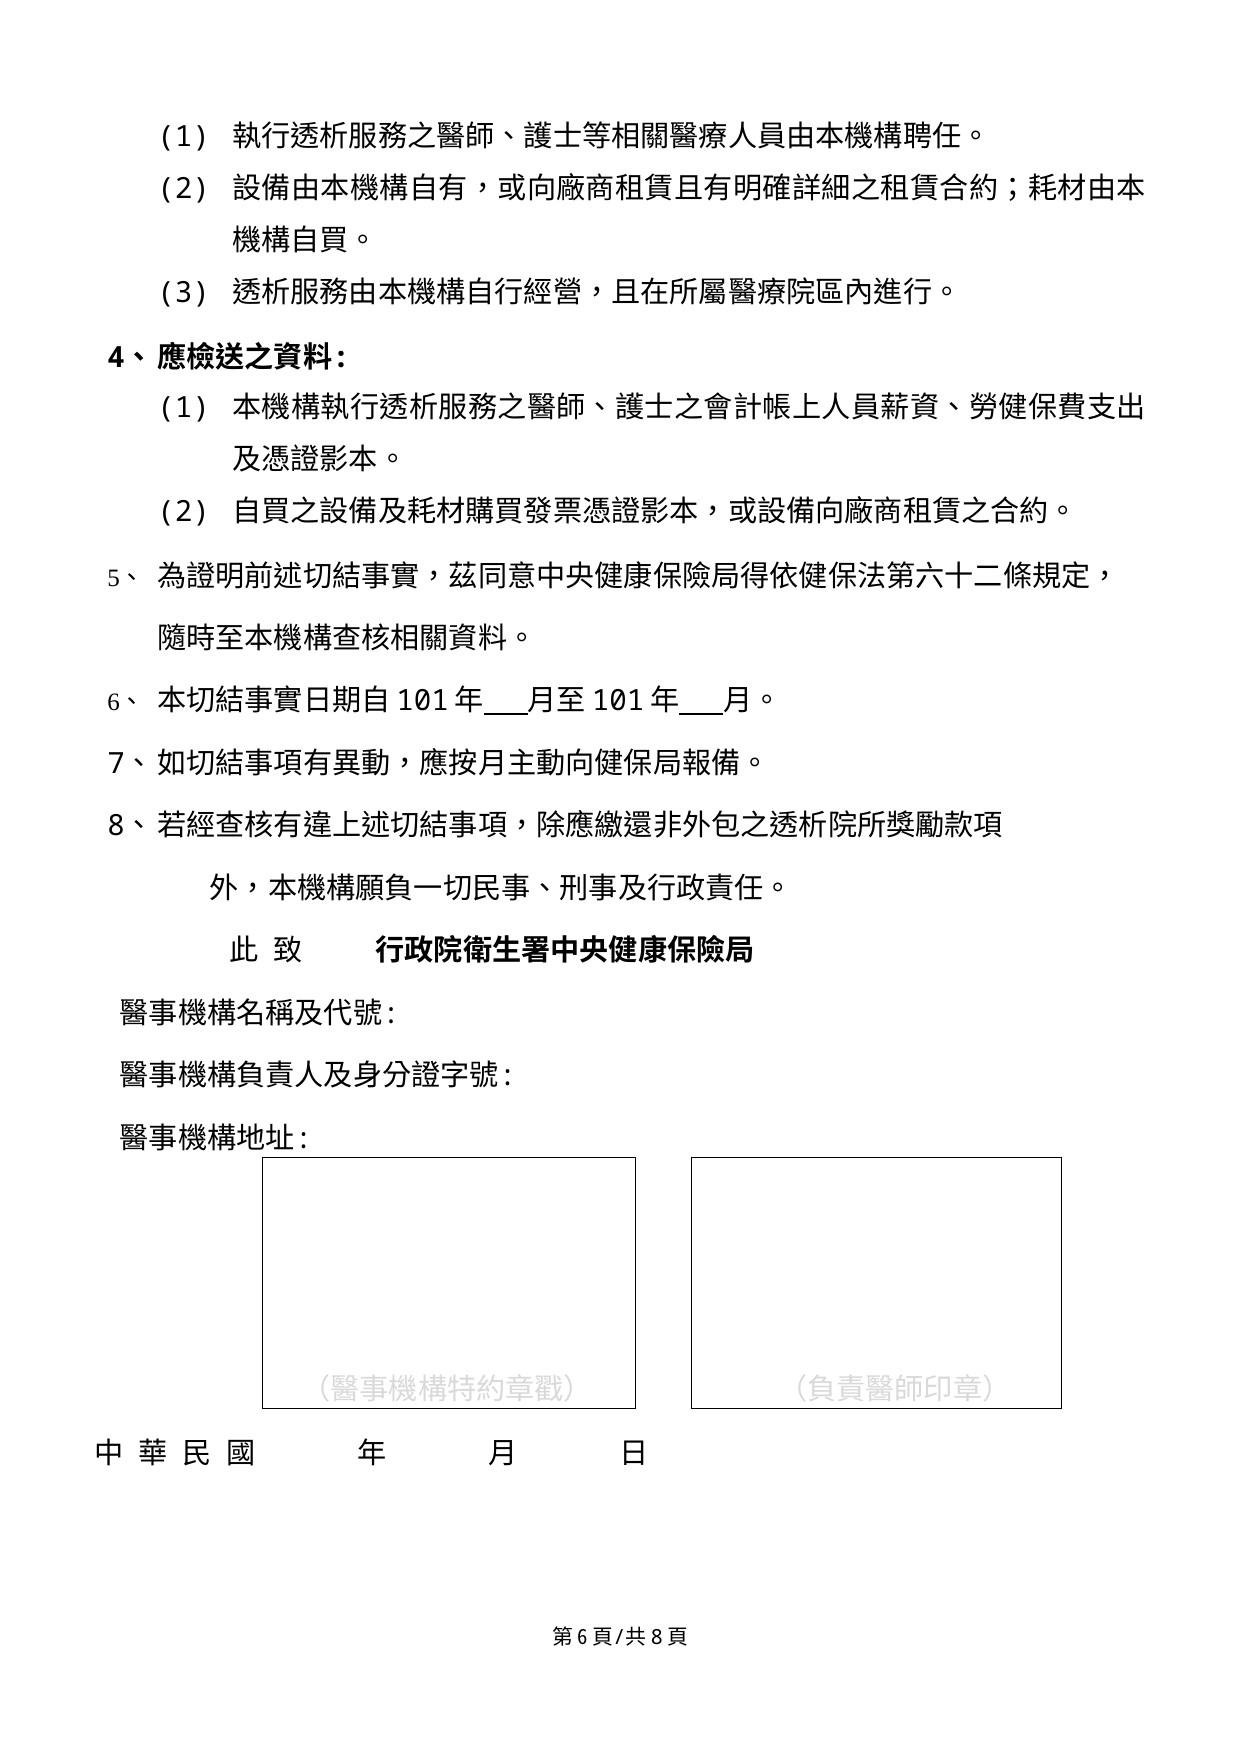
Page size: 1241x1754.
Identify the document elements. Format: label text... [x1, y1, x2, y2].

text 醫事機構地址: [119, 1094, 1146, 1157]
list 執行透析服務之醫師、護士等相關醫療人員由本機構聘任。 [157, 104, 1146, 157]
table_header （醫事機構特約章戳） [263, 1158, 635, 1408]
list 本機構執行透析服務之醫師、護士之會計帳上人員薪資、勞健保費支出及憑證影本。 [157, 375, 1146, 479]
list 若經查核有違上述切結事項，除應繳還非外包之透析院所獎勵款項 [107, 782, 1146, 844]
list 本切結事實日期自101年 月至101年 月。 [107, 657, 1146, 719]
list 為證明前述切結事實，茲同意中央健康保險局得依健保法第六十二條規定，隨時至本機構查核相關資料。 [107, 532, 1146, 657]
text 中 華 民 國 年 月 日 [94, 1409, 1146, 1471]
list 透析服務由本機構自行經營，且在所屬醫療院區內進行。 [157, 261, 1146, 313]
text 此 致 行政院衛生署中央健康保險局 [194, 907, 1146, 969]
list 應檢送之資料: [107, 313, 1146, 375]
table_header （負責醫師印章） [692, 1158, 1061, 1408]
text 醫事機構負責人及身分證字號: [119, 1032, 1146, 1094]
list 自買之設備及耗材購買發票憑證影本，或設備向廠商租賃之合約。 [157, 479, 1146, 532]
text 醫事機構名稱及代號: [119, 969, 1146, 1032]
list 如切結事項有異動，應按月主動向健保局報備。 [107, 719, 1146, 782]
text 外，本機構願負一切民事、刑事及行政責任。 [157, 844, 1146, 907]
list 設備由本機構自有，或向廠商租賃且有明確詳細之租賃合約；耗材由本機構自買。 [157, 157, 1146, 261]
table_header [636, 1157, 691, 1408]
